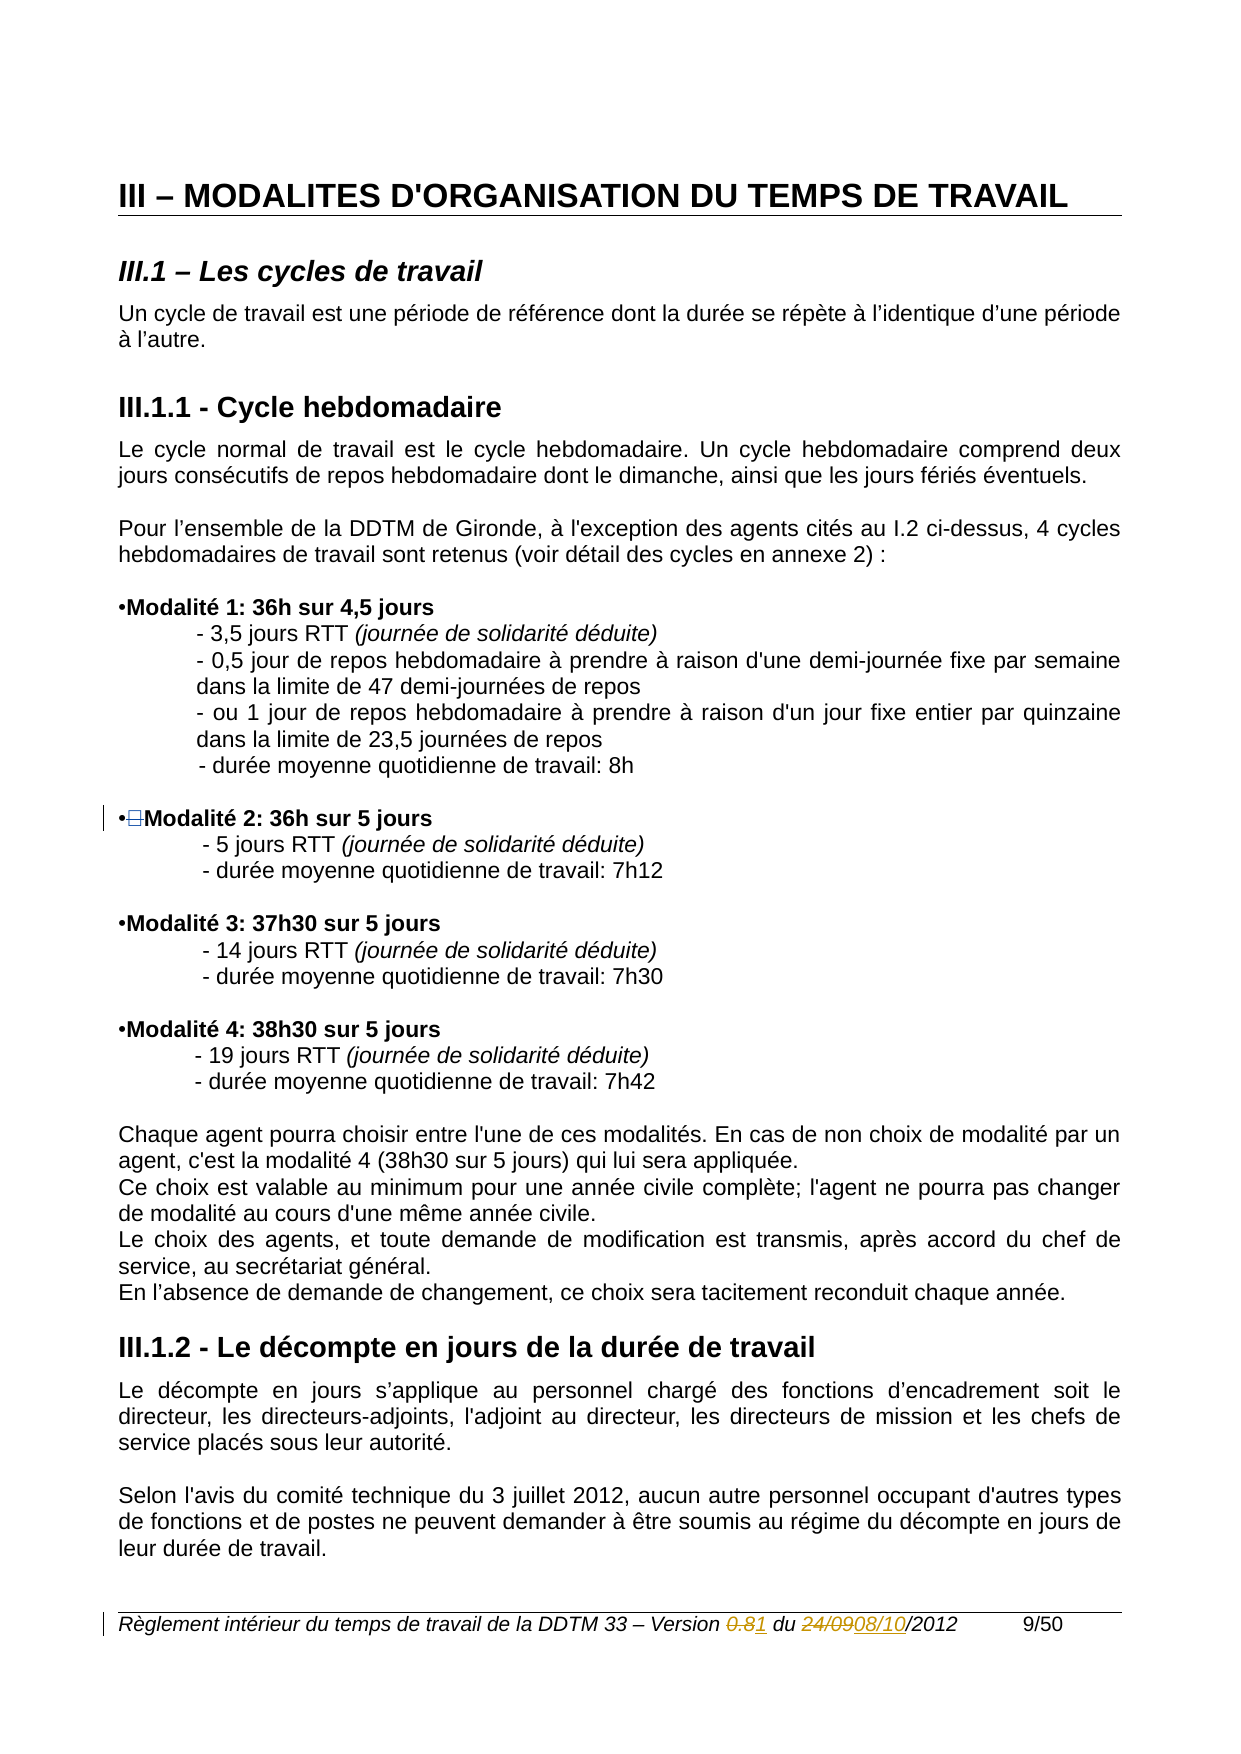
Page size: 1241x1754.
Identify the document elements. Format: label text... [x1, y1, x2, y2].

text - 19 jours RTT (journée de solidarité déduite) [194, 1042, 1122, 1068]
subtitle III – MODALITES D'ORGANISATION DU TEMPS DE TRAVAIL [118, 176, 1122, 215]
list Modalité 3: 37h30 sur 5 jours [118, 910, 1122, 937]
subtitle III.1.2 - Le décompte en jours de la durée de travail [118, 1331, 1122, 1364]
text Un cycle de travail est une période de référence dont la durée se répète à l’identique d’une période à l’autre. [118, 299, 1122, 352]
subtitle III.1.1 - Cycle hebdomadaire [118, 390, 1122, 423]
text Chaque agent pourra choisir entre l'une de ces modalités. En cas de non choix de modalité par un agent, c'est la modalité 4 (38h30 sur 5 jours) qui lui sera appliquée. [118, 1121, 1122, 1174]
text Pour l’ensemble de la DDTM de Gironde, à l'exception des agents cités au I.2 ci-dessus, 4 cycles hebdomadaires de travail sont retenus (voir détail des cycles en annexe 2) : [118, 515, 1122, 568]
text Selon l'avis du comité technique du 3 juillet 2012, aucun autre personnel occupant d'autres types de fonctions et de postes ne peuvent demander à être soumis au régime du décompte en jours de leur durée de travail. [118, 1482, 1122, 1561]
text Le cycle normal de travail est le cycle hebdomadaire. Un cycle hebdomadaire comprend deux jours consécutifs de repos hebdomadaire dont le dimanche, ainsi que les jours fériés éventuels. [118, 436, 1122, 488]
text - durée moyenne quotidienne de travail: 8h [198, 752, 1122, 778]
text - 14 jours RTT (journée de solidarité déduite) [202, 937, 1122, 963]
text Le décompte en jours s’applique au personnel chargé des fonctions d’encadrement soit le directeur, les directeurs-adjoints, l'adjoint au directeur, les directeurs de mission et les chefs de service placés sous leur autorité. [118, 1377, 1122, 1456]
list Modalité 1: 36h sur 4,5 jours [118, 594, 1122, 620]
text - durée moyenne quotidienne de travail: 7h42 [194, 1068, 1122, 1095]
list Modalité 4: 38h30 sur 5 jours [118, 1016, 1122, 1042]
subtitle III.1 – Les cycles de travail [118, 253, 1122, 287]
text En l’absence de demande de changement, ce choix sera tacitement reconduit chaque année. [118, 1279, 1122, 1306]
text - 3,5 jours RTT (journée de solidarité déduite) [196, 620, 1122, 647]
text Le choix des agents, et toute demande de modification est transmis, après accord du chef de service, au secrétariat général. [118, 1226, 1122, 1279]
text Ce choix est valable au minimum pour une année civile complète; l'agent ne pourra pas changer de modalité au cours d'une même année civile. [118, 1174, 1122, 1226]
text - 5 jours RTT (journée de solidarité déduite) [202, 831, 1122, 857]
list Modalité 2: 36h sur 5 jours [118, 805, 1122, 831]
text - 0,5 jour de repos hebdomadaire à prendre à raison d'une demi-journée fixe par semaine dans la limite de 47 demi-journées de repos [196, 647, 1122, 699]
text - durée moyenne quotidienne de travail: 7h12 [202, 857, 1122, 884]
text - durée moyenne quotidienne de travail: 7h30 [202, 963, 1122, 989]
text - ou 1 jour de repos hebdomadaire à prendre à raison d'un jour fixe entier par quinzaine dans la limite de 23,5 journées de repos [196, 699, 1122, 752]
